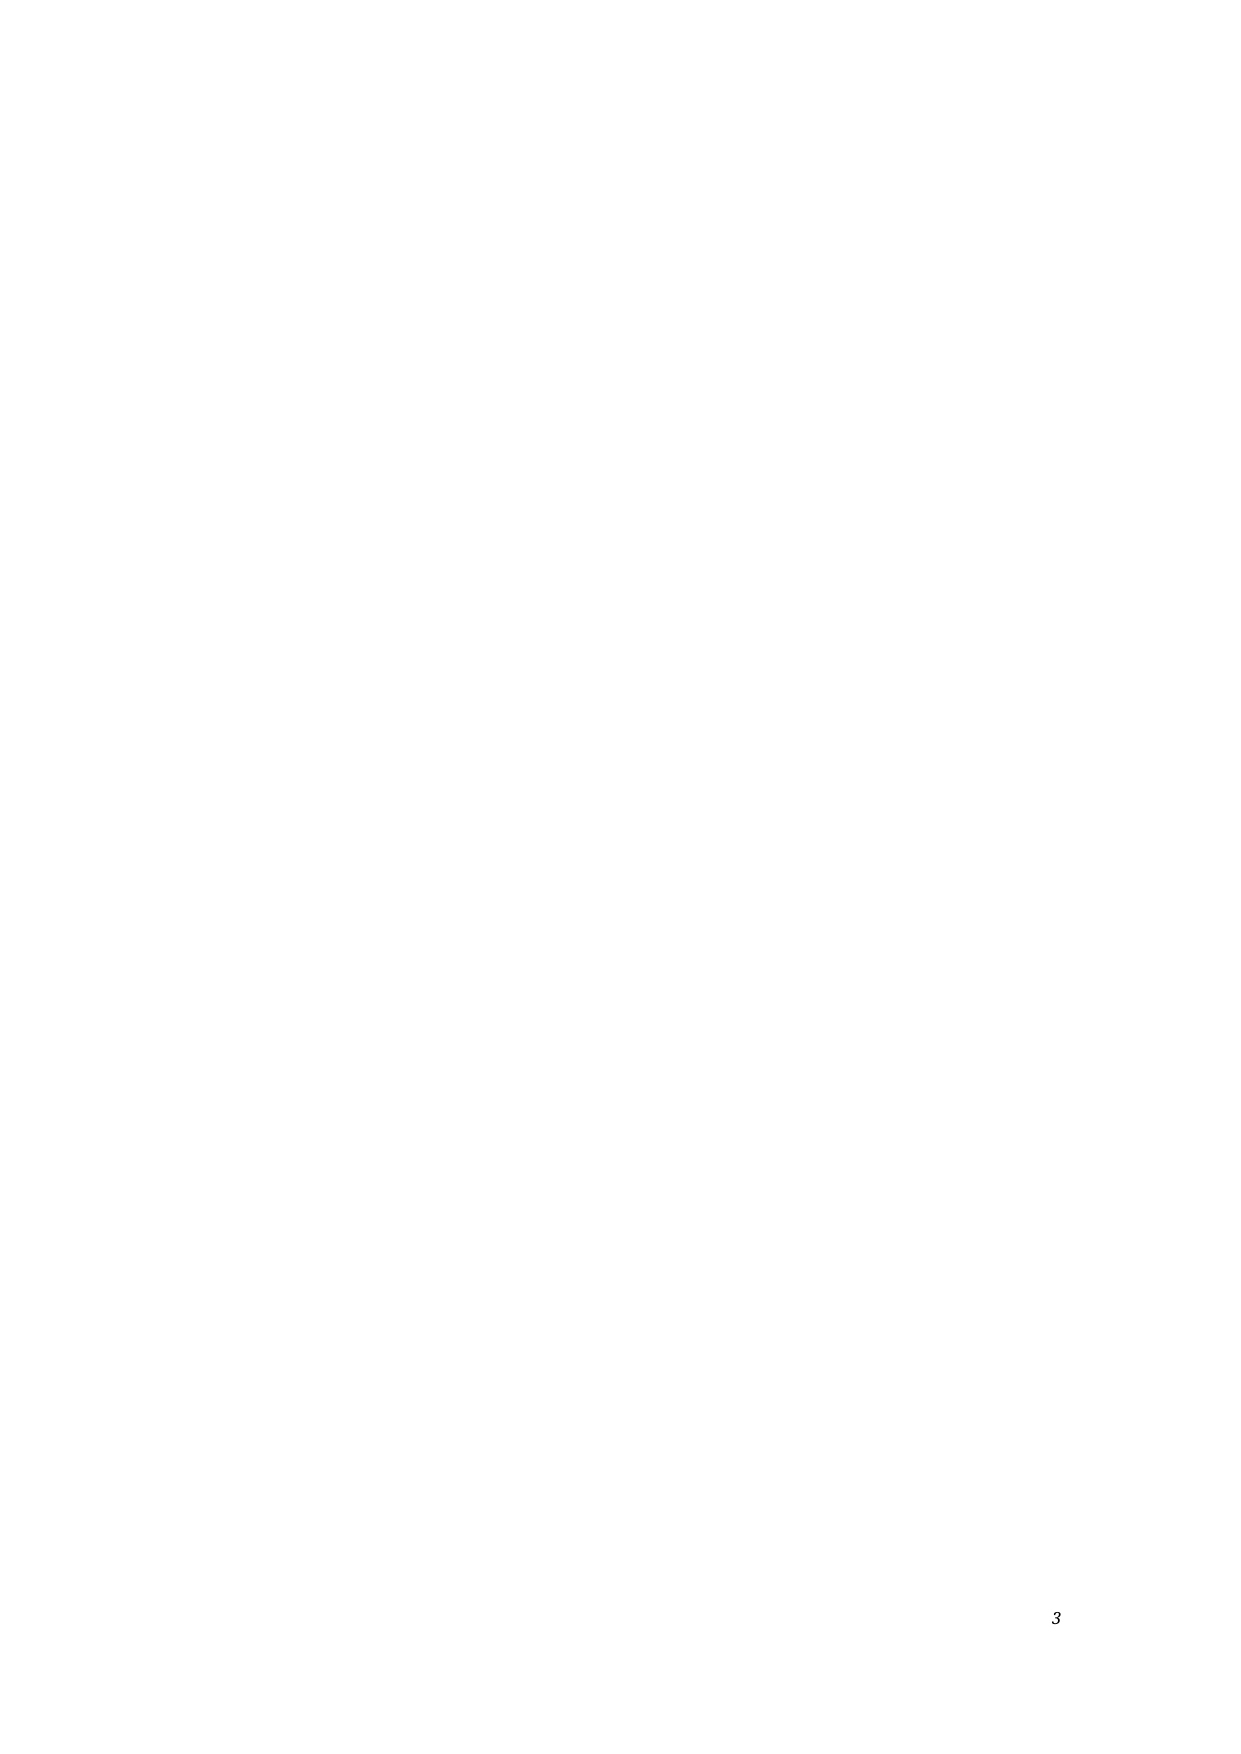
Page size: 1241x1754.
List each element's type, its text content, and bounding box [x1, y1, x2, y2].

text Ronaldo Camargo [177, 74, 1063, 105]
text Rennys Aguiar [177, 131, 1063, 162]
